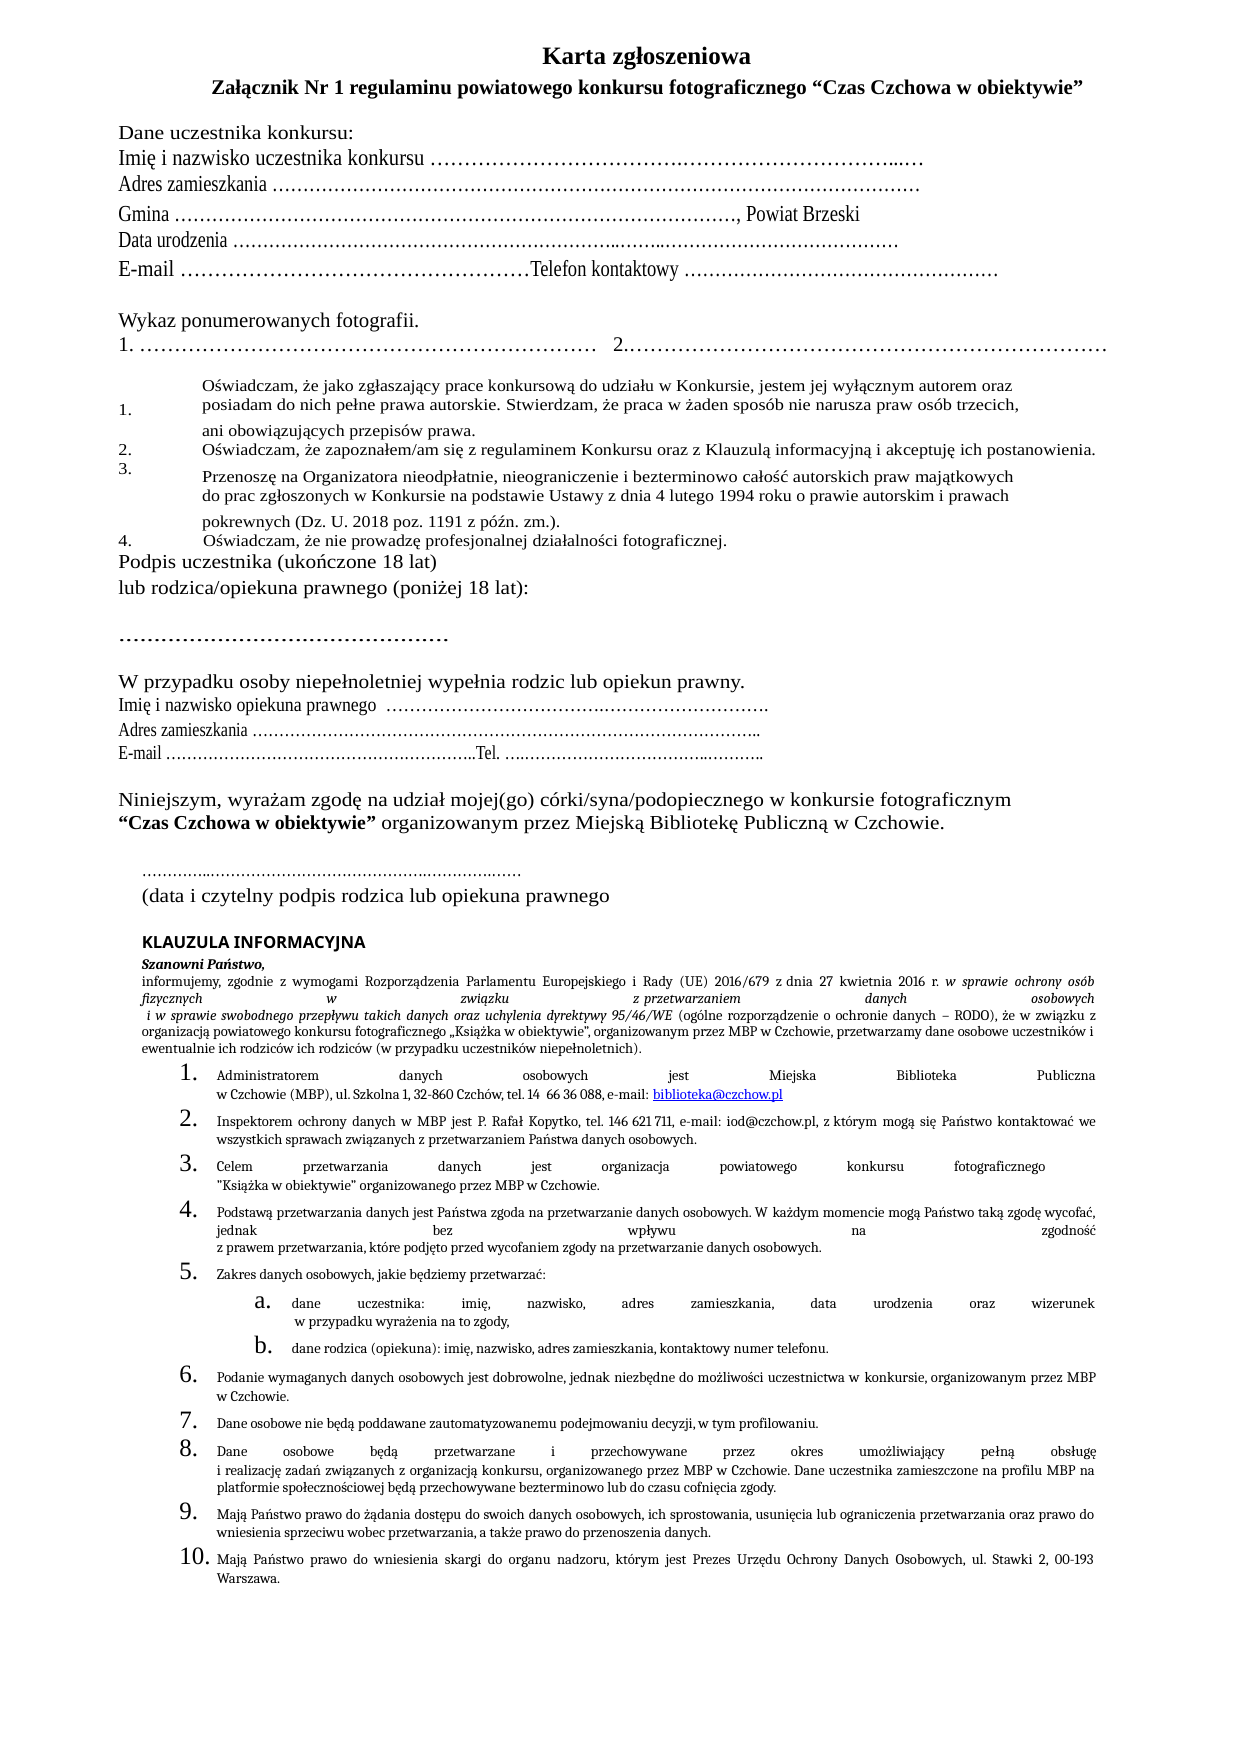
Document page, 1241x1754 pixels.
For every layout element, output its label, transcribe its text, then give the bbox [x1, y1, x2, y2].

text ani obowiązujących przepisów prawa. [202, 421, 1181, 440]
text Adres zamieszkania ………………………………………………………………………………….. E-mail …………………………………………………..Tel. ….……………………………..……….. [118, 718, 1181, 764]
text Oświadczam, że zapoznałem/am się z regulaminem Konkursu oraz z Klauzulą informacyjną i akceptuję ich postanowienia. [202, 440, 1181, 459]
list Dane osobowe będą przetwarzane i przechowywane przez okres umożliwiający pełną obsługę i realizację zadań związanych z organizacją konkursu, organizowanego przez MBP w Czchowie. Dane uczestnika zamieszczone na profilu MBP na platformie społecznościowej będą przechowywane bezterminowo lub do czasu cofnięcia zgody. [179, 1433, 1096, 1496]
text 4. [118, 531, 196, 550]
list dane uczestnika: imię, nazwisko, adres zamieszkania, data urodzenia oraz wizerunek w przypadku wyrażenia na to zgody, [254, 1285, 1096, 1330]
text ............................................... [118, 623, 1181, 646]
list Administratorem danych osobowych jest Miejska Biblioteka Publiczna w Czchowie (MBP), ul. Szkolna 1, 32-860 Czchów, tel. 14 66 36 088, e-mail: biblioteka@czchow.pl [179, 1057, 1096, 1103]
text Oświadczam, że jako zgłaszający prace konkursową do udziału w Konkursie, jestem jej wyłącznym autorem oraz posiadam do nich pełne prawa autorskie. Stwierdzam, że praca w żaden sposób nie narusza praw osób trzecich, [202, 376, 1181, 414]
text lub rodzica/opiekuna prawnego (poniżej 18 lat): [118, 576, 1181, 599]
text Niniejszym, wyrażam zgodę na udział mojej(go) córki/syna/podopiecznego w konkursie fotograficznym “Czas Czchowa w obiektywie” organizowanym przez Miejską Bibliotekę Publiczną w Czchowie. [118, 788, 1016, 834]
text …………..…………………………………….………….…… [142, 858, 1155, 881]
text 2. 3. [118, 440, 195, 478]
text Przenoszę na Organizatora nieodpłatnie, nieograniczenie i bezterminowo całość autorskich praw majątkowych do prac zgłoszonych w Konkursie na podstawie Ustawy z dnia 4 lutego 1994 roku o prawie autorskim i prawach [202, 466, 1181, 505]
text Gmina ………………………………………………………………………………, Powiat Brzeski Data urodzenia ………………………………………………………..……..………………………………… [118, 199, 1181, 252]
text KLAUZULA INFORMACYJNA [142, 931, 1096, 953]
text Szanowni Państwo, [142, 957, 1096, 973]
text Dane uczestnika konkursu: [118, 121, 1181, 144]
list dane rodzica (opiekuna): imię, nazwisko, adres zamieszkania, kontaktowy numer telefonu. [254, 1330, 1096, 1359]
text pokrewnych (Dz. U. 2018 poz. 1191 z późn. zm.). [202, 512, 1181, 531]
list Mają Państwo prawo do żądania dostępu do swoich danych osobowych, ich sprostowania, usunięcia lub ograniczenia przetwarzania oraz prawo do wniesienia sprzeciwu wobec przetwarzania, a także prawo do przenoszenia danych. [179, 1496, 1096, 1541]
text Karta zgłoszeniowa [118, 42, 1181, 70]
text 1. [118, 399, 195, 419]
text informujemy, zgodnie z wymogami Rozporządzenia Parlamentu Europejskiego i Rady (UE) 2016/679 z dnia 27 kwietnia 2016 r. w sprawie ochrony osób fizycznych w związku z przetwarzaniem danych osobowych i w sprawie swobodnego przepływu takich danych oraz uchylenia dyrektywy 95/46/WE (ogólne rozporządzenie o ochronie danych – RODO), że w związku z organizacją powiatowego konkursu fotograficznego „Książka w obiektywie”, organizowanym przez MBP w Czchowie, przetwarzamy dane osobowe uczestników i ewentualnie ich rodziców ich rodziców (w przypadku uczestników niepełnoletnich). [142, 973, 1096, 1057]
text Wykaz ponumerowanych fotografii. [118, 308, 1122, 332]
list Inspektorem ochrony danych w MBP jest P. Rafał Kopytko, tel. 146 621 711, e-mail: iod@czchow.pl, z którym mogą się Państwo kontaktować we wszystkich sprawach związanych z przetwarzaniem Państwa danych osobowych. [179, 1103, 1096, 1148]
text 1. ………………………………………………………… 2.…………………………………………………………… [118, 332, 1122, 356]
list Zakres danych osobowych, jakie będziemy przetwarzać: [179, 1256, 1096, 1285]
list Podstawą przetwarzania danych jest Państwa zgoda na przetwarzanie danych osobowych. W każdym momencie mogą Państwo taką zgodę wycofać, jednak bez wpływu na zgodność z prawem przetwarzania, które podjęto przed wycofaniem zgody na przetwarzanie danych osobowych. [179, 1194, 1096, 1256]
text W przypadku osoby niepełnoletniej wypełnia rodzic lub opiekun prawny. Imię i nazwisko opiekuna prawnego ……………………………….………………………. [118, 670, 1181, 715]
list Celem przetwarzania danych jest organizacja powiatowego konkursu fotograficznego ”Książka w obiektywie” organizowanego przez MBP w Czchowie. [179, 1148, 1096, 1194]
text Imię i nazwisko uczestnika konkursu ……………………………….…………………………...… Adres zamieszkania …………………………………………………………………………………………… [118, 144, 1181, 196]
list Podanie wymaganych danych osobowych jest dobrowolne, jednak niezbędne do możliwości uczestnictwa w konkursie, organizowanym przez MBP w Czchowie. [179, 1359, 1096, 1405]
text Oświadczam, że nie prowadzę profesjonalnej działalności fotograficznej. [203, 531, 1181, 550]
text E-mail ……………………………………………Telefon kontaktowy …………………………………………… [118, 256, 1181, 282]
list Mają Państwo prawo do wniesienia skargi do organu nadzoru, którym jest Prezes Urzędu Ochrony Danych Osobowych, ul. Stawki 2, 00-193 Warszawa. [179, 1541, 1096, 1587]
text Załącznik Nr 1 regulaminu powiatowego konkursu fotograficznego “Czas Czchowa w obiektywie” [118, 72, 1181, 100]
text Podpis uczestnika (ukończone 18 lat) [118, 550, 1181, 573]
text (data i czytelny podpis rodzica lub opiekuna prawnego [142, 884, 1155, 907]
list Dane osobowe nie będą poddawane zautomatyzowanemu podejmowaniu decyzji, w tym profilowaniu. [179, 1405, 1096, 1433]
